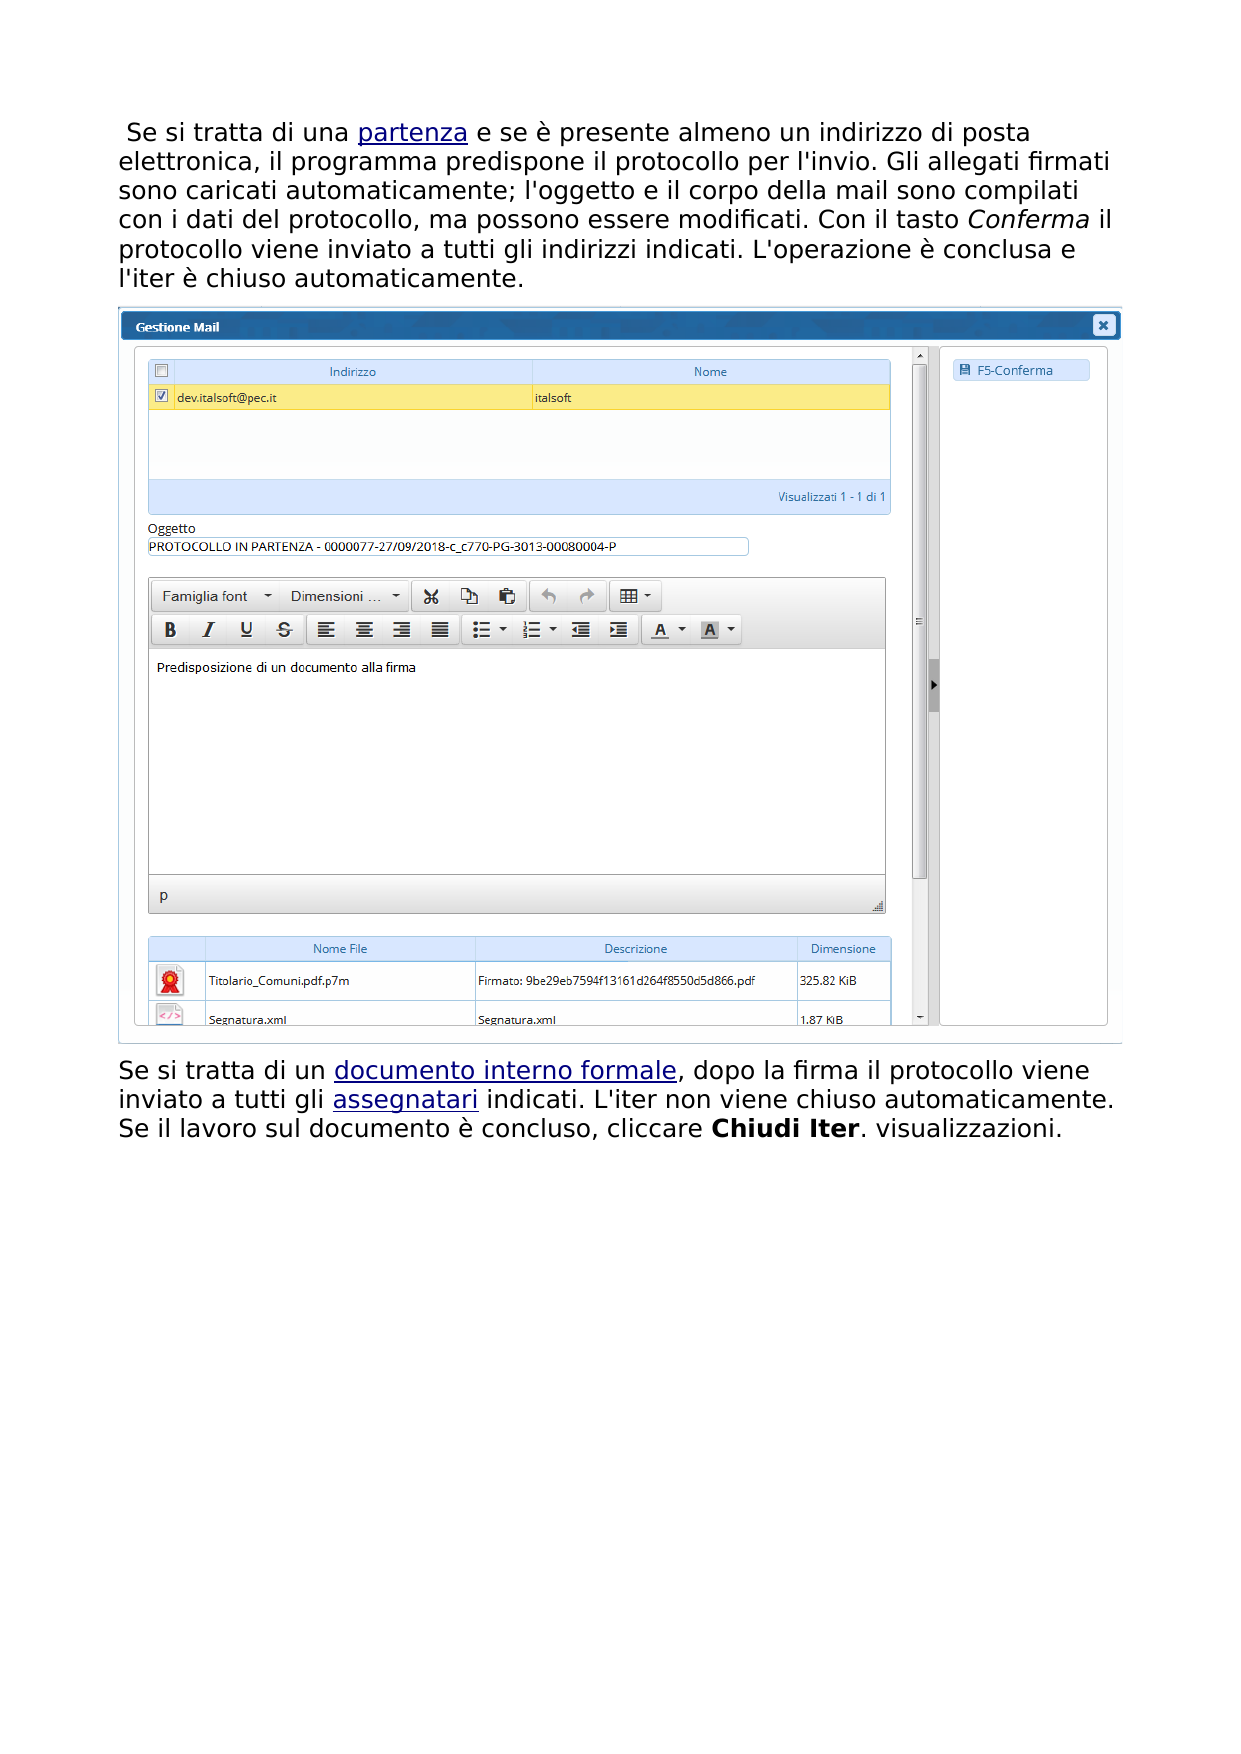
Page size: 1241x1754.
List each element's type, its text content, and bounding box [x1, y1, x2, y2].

picture [118, 305, 1123, 1044]
text Se si tratta di una partenza e se è presente almeno un indirizzo di posta elettronica, il programma predispone il protocollo per l'invio. Gli allegati firmati sono caricati automaticamente; l'oggetto e il corpo della mail sono compilati con i dati del protocollo, ma possono essere modificati. Con il tasto Conferma il protocollo viene inviato a tutti gli indirizzi indicati. L'operazione è conclusa e l'iter è chiuso automaticamente. [118, 118, 1122, 293]
text Se si tratta di un documento interno formale, dopo la firma il protocollo viene inviato a tutti gli assegnatari indicati. L'iter non viene chiuso automaticamente. Se il lavoro sul documento è concluso, cliccare Chiudi Iter. visualizzazioni. [118, 1056, 1122, 1144]
